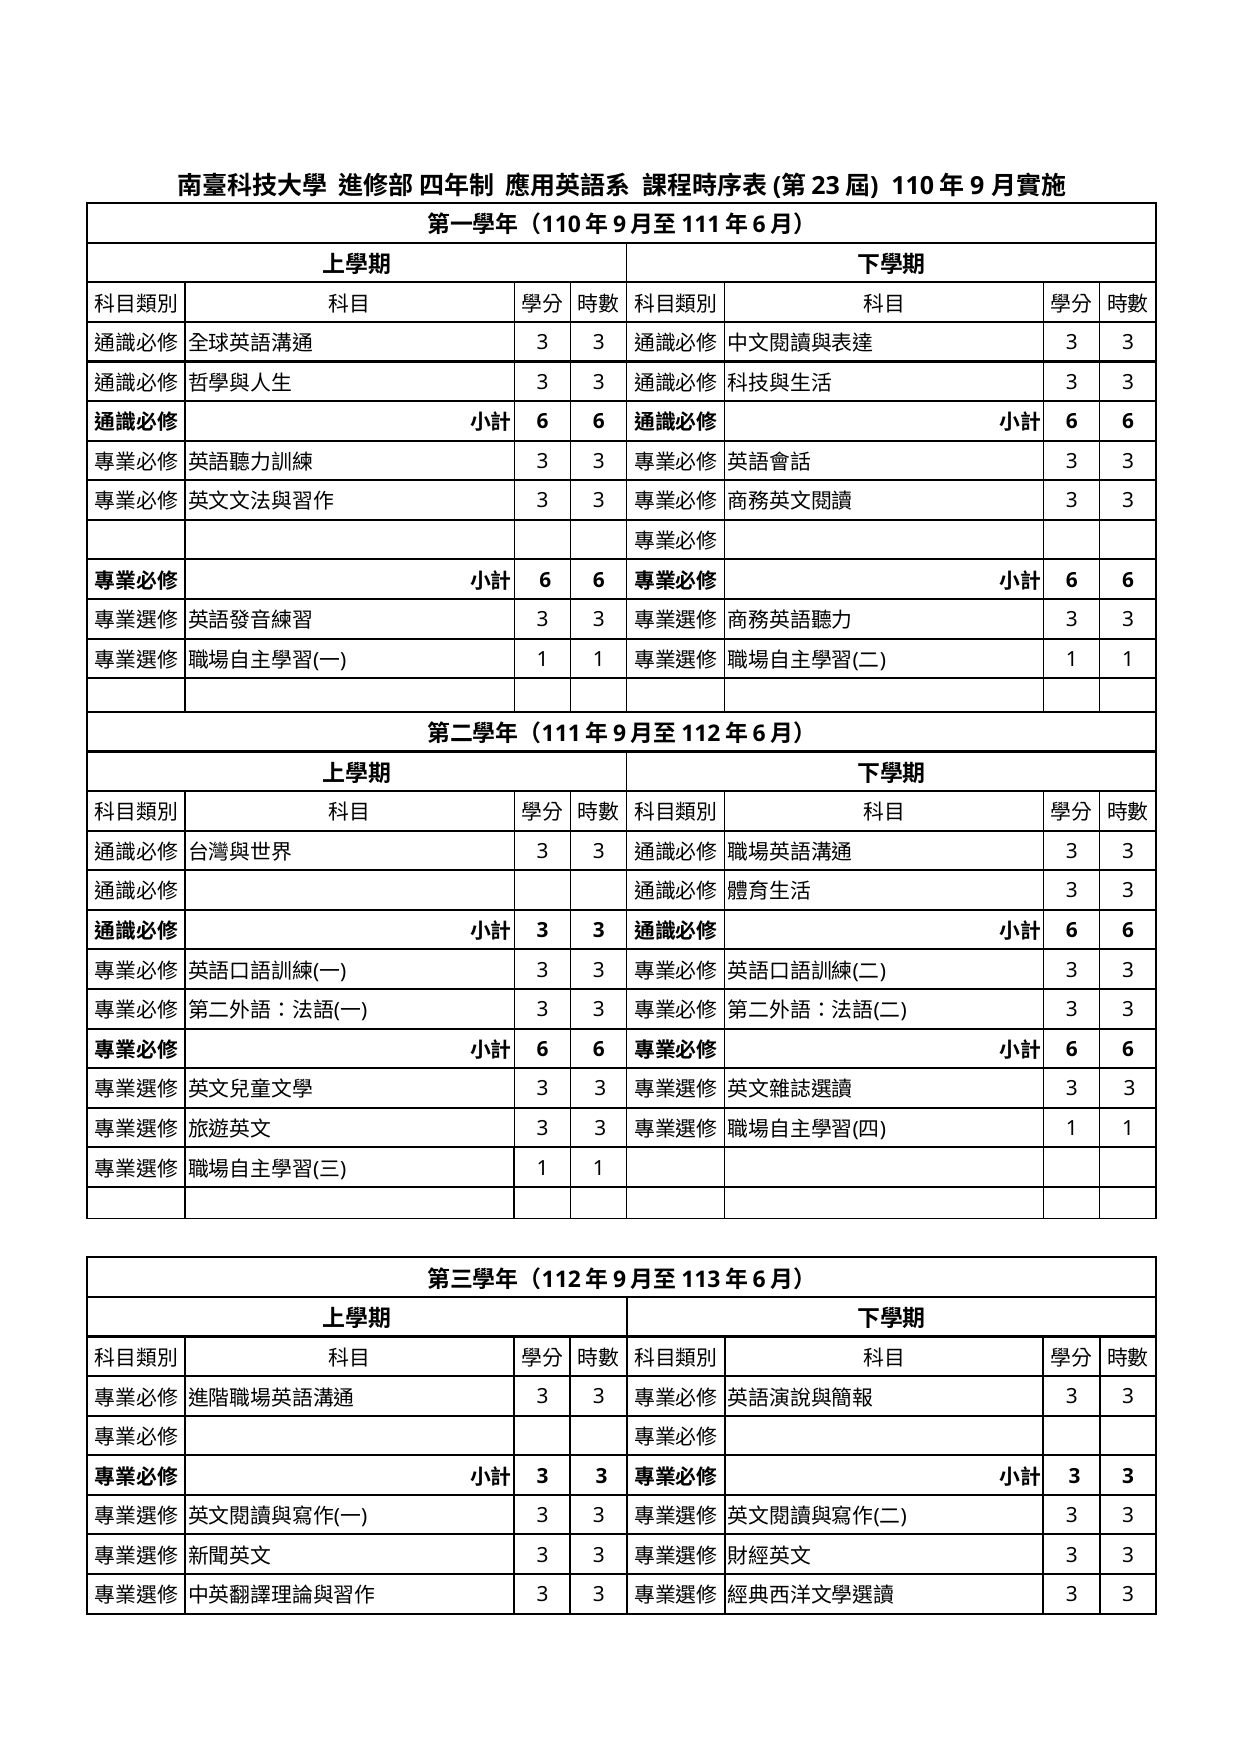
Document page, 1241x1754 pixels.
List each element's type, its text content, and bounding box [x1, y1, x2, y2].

table_cell 1 [515, 640, 570, 677]
table_cell 1 [1044, 640, 1099, 677]
table_cell [725, 521, 1043, 558]
table_cell 專業必修 [628, 1456, 724, 1494]
table_cell 職場自主學習(四) [725, 1109, 1043, 1146]
table_cell 3 [1044, 363, 1099, 400]
table_cell 3 [515, 363, 570, 400]
table_cell 專業必修 [627, 1030, 724, 1067]
table_cell 英文閱讀與寫作(二) [726, 1496, 1042, 1533]
table_cell 英文文法與習作 [186, 481, 514, 519]
table_cell 3 [515, 990, 570, 1027]
table_cell 學分 [1044, 1338, 1099, 1375]
table_cell 專業必修 [627, 442, 724, 479]
table_cell [1101, 1417, 1155, 1454]
table_cell [1100, 679, 1155, 711]
table_cell 專業必修 [88, 560, 184, 598]
table_cell 3 [1044, 600, 1099, 637]
table_cell [515, 871, 570, 909]
table_cell [571, 679, 626, 711]
table_cell [515, 1417, 569, 1454]
table_cell 通識必修 [88, 911, 184, 948]
table_cell [1100, 521, 1155, 558]
table_cell 3 [1044, 871, 1099, 909]
table_cell 通識必修 [627, 363, 724, 400]
table_cell 學分 [515, 283, 570, 321]
table_cell 3 [571, 1069, 626, 1107]
table_cell 6 [515, 560, 570, 598]
table_cell [571, 521, 626, 558]
table_cell 3 [515, 832, 570, 869]
table_cell 3 [1044, 832, 1099, 869]
table_cell 小計 [725, 402, 1043, 439]
table_cell 3 [571, 323, 626, 360]
table_cell 3 [571, 1575, 626, 1612]
table_cell 第一學年（110年9月至111年6月） [88, 204, 1155, 242]
table_cell 3 [1044, 442, 1099, 479]
table_cell 3 [571, 363, 626, 400]
table_cell [88, 679, 184, 711]
table_cell 下學期 [628, 1298, 1155, 1335]
table_cell 時數 [571, 792, 626, 829]
table_cell 專業必修 [88, 1030, 184, 1067]
table_cell [627, 679, 724, 711]
table_cell [1044, 1188, 1099, 1218]
table_cell 6 [571, 402, 626, 439]
table_cell 下學期 [627, 244, 1155, 281]
table_cell [571, 1417, 626, 1454]
table_cell 時數 [1100, 283, 1155, 321]
table_cell 通識必修 [88, 402, 184, 439]
table_cell 專業必修 [88, 481, 184, 519]
table_cell 3 [1100, 442, 1155, 479]
table_cell 6 [571, 1030, 626, 1067]
table_cell 專業選修 [88, 1069, 184, 1107]
table_cell 3 [515, 950, 570, 988]
table_cell 英語口語訓練(一) [186, 950, 514, 988]
table_cell 專業必修 [628, 1417, 724, 1454]
table_cell 專業選修 [88, 1535, 184, 1573]
table_cell [1044, 679, 1099, 711]
table_cell [186, 1417, 513, 1454]
table_cell 3 [1100, 323, 1155, 360]
table_cell 中文閱讀與表達 [725, 323, 1043, 360]
table_cell [186, 521, 514, 558]
table_cell 通識必修 [627, 323, 724, 360]
table_cell 專業必修 [88, 990, 184, 1027]
table_cell 科目 [726, 1338, 1042, 1375]
table_cell 專業必修 [88, 442, 184, 479]
table_cell [1044, 1417, 1099, 1454]
table_cell 英語聽力訓練 [186, 442, 514, 479]
table_cell [571, 1188, 626, 1218]
table_cell 小計 [725, 911, 1043, 948]
table_cell [515, 521, 570, 558]
table_cell 3 [571, 1456, 626, 1494]
table_cell 新聞英文 [186, 1535, 513, 1573]
table_cell 專業選修 [628, 1496, 724, 1533]
table_cell 3 [515, 1109, 570, 1146]
table_cell 3 [571, 1535, 626, 1573]
table_cell 通識必修 [627, 402, 724, 439]
table_cell 專業選修 [88, 1109, 184, 1146]
table_cell 3 [515, 1377, 569, 1414]
table_cell 3 [1101, 1377, 1155, 1414]
table_cell 職場自主學習(二) [725, 640, 1043, 677]
table_cell 科技與生活 [725, 363, 1043, 400]
table_cell 3 [571, 1377, 626, 1414]
table_cell 商務英文閱讀 [725, 481, 1043, 519]
table_cell [88, 521, 184, 558]
table_cell 3 [1044, 1069, 1099, 1107]
table_cell 3 [1101, 1575, 1155, 1612]
table_cell 1 [571, 640, 626, 677]
table_cell 3 [515, 1456, 569, 1494]
table_cell 專業必修 [627, 560, 724, 598]
table_cell 專業選修 [88, 640, 184, 677]
table_cell 哲學與人生 [186, 363, 514, 400]
table_cell 中英翻譯理論與習作 [186, 1575, 513, 1612]
table_cell 3 [1044, 1456, 1099, 1494]
table_cell [725, 679, 1043, 711]
table_cell 英文兒童文學 [186, 1069, 514, 1107]
table_cell 科目類別 [627, 283, 724, 321]
table_cell 3 [515, 1535, 569, 1573]
table_cell 3 [1100, 363, 1155, 400]
table_cell 專業必修 [627, 990, 724, 1027]
table_cell 科目類別 [628, 1338, 724, 1375]
table_cell 3 [1044, 990, 1099, 1027]
table_cell 3 [571, 911, 626, 948]
table_cell [1100, 1148, 1155, 1186]
table_cell 3 [515, 1575, 569, 1612]
table_cell [186, 871, 514, 909]
table_cell 6 [515, 402, 570, 439]
table_cell 3 [1101, 1496, 1155, 1533]
table_cell 旅遊英文 [186, 1109, 514, 1146]
table_cell 全球英語溝通 [186, 323, 514, 360]
table_cell 進階職場英語溝通 [186, 1377, 513, 1414]
table_cell 通識必修 [627, 871, 724, 909]
table_cell 通識必修 [88, 323, 184, 360]
table_cell 專業選修 [627, 1069, 724, 1107]
table_cell 6 [571, 560, 626, 598]
table_cell 6 [1044, 402, 1099, 439]
table_cell 3 [1044, 1575, 1099, 1612]
table_cell 1 [571, 1148, 626, 1186]
table_cell 專業選修 [88, 1575, 184, 1612]
table_cell 通識必修 [627, 832, 724, 869]
table_cell 學分 [515, 792, 570, 829]
table_cell 小計 [186, 402, 514, 439]
table_cell 3 [571, 600, 626, 637]
table_cell [1044, 521, 1099, 558]
table_cell 小計 [726, 1456, 1042, 1494]
table_cell 專業選修 [627, 640, 724, 677]
table_cell 3 [1044, 950, 1099, 988]
table_cell 上學期 [88, 1298, 626, 1335]
table_cell [1044, 1148, 1099, 1186]
table_cell 6 [1100, 911, 1155, 948]
table_cell [571, 871, 626, 909]
table_cell 小計 [725, 560, 1043, 598]
table_cell 科目 [186, 1338, 513, 1375]
table_cell 1 [1100, 1109, 1155, 1146]
table_cell 3 [1101, 1456, 1155, 1494]
table_cell 上學期 [88, 244, 626, 281]
table_cell 6 [1044, 560, 1099, 598]
table_cell 學分 [515, 1338, 569, 1375]
table_cell 小計 [186, 1456, 513, 1494]
table_cell 3 [515, 1069, 570, 1107]
table_cell 第二外語：法語(一) [186, 990, 514, 1027]
table_cell 商務英語聽力 [725, 600, 1043, 637]
table_cell 3 [1044, 1535, 1099, 1573]
table_cell 專業必修 [88, 1456, 184, 1494]
table_cell 學分 [1044, 283, 1099, 321]
table_cell 3 [571, 950, 626, 988]
table_cell 第二學年（111年9月至112年6月） [88, 713, 1155, 750]
table_cell 3 [1100, 950, 1155, 988]
table_cell [515, 1188, 570, 1218]
table_cell 3 [571, 1496, 626, 1533]
table_cell 3 [571, 442, 626, 479]
table_cell 6 [1100, 560, 1155, 598]
table_cell 3 [1044, 481, 1099, 519]
table_cell 3 [571, 832, 626, 869]
table_cell 1 [1100, 640, 1155, 677]
table_cell 英文雜誌選讀 [725, 1069, 1043, 1107]
table_cell 專業選修 [88, 1496, 184, 1533]
table_cell [726, 1417, 1042, 1454]
table_cell 專業必修 [628, 1377, 724, 1414]
table_cell 3 [1100, 1069, 1155, 1107]
table_cell 學分 [1044, 792, 1099, 829]
table_cell 時數 [1101, 1338, 1155, 1375]
table_cell 科目類別 [88, 792, 184, 829]
table_cell [88, 1188, 184, 1218]
table_cell 職場英語溝通 [725, 832, 1043, 869]
table_cell 小計 [186, 1030, 514, 1067]
table_cell 通識必修 [88, 363, 184, 400]
table_cell 3 [571, 481, 626, 519]
table_cell 專業選修 [88, 600, 184, 637]
table_cell 專業選修 [628, 1535, 724, 1573]
table_cell [627, 1188, 724, 1218]
table_cell 專業必修 [88, 1417, 184, 1454]
table_cell 3 [515, 323, 570, 360]
table_cell 科目 [186, 283, 514, 321]
table_cell 3 [571, 990, 626, 1027]
table_cell 時數 [571, 283, 626, 321]
table_cell 職場自主學習(一) [186, 640, 514, 677]
table_header 第三學年（112年9月至113年6月） [88, 1258, 1155, 1296]
table_cell [725, 1188, 1043, 1218]
table_cell 專業必修 [627, 950, 724, 988]
table_cell 上學期 [88, 753, 626, 790]
table_cell 台灣與世界 [186, 832, 514, 869]
table_cell [627, 1148, 724, 1186]
table_cell 3 [515, 481, 570, 519]
table_cell 專業必修 [88, 950, 184, 988]
table_cell 6 [515, 1030, 570, 1067]
table_header 南臺科技大學 進修部 四年制 應用英語系 課程時序表 (第23屆) 110年 9 月實施 [87, 165, 1156, 202]
table_cell 通識必修 [88, 832, 184, 869]
table_cell 專業選修 [627, 600, 724, 637]
table_cell 專業選修 [627, 1109, 724, 1146]
table_cell 6 [1044, 1030, 1099, 1067]
table_cell 科目類別 [88, 283, 184, 321]
table_cell 科目 [186, 792, 514, 829]
table_cell 科目類別 [88, 1338, 184, 1375]
table_cell 小計 [186, 560, 514, 598]
table_cell [1100, 1188, 1155, 1218]
table_cell 英語發音練習 [186, 600, 514, 637]
table_cell 職場自主學習(三) [186, 1148, 513, 1186]
table_cell 專業必修 [88, 1377, 184, 1414]
table_cell 1 [515, 1148, 570, 1186]
table_cell 專業必修 [627, 521, 724, 558]
table_cell 專業選修 [88, 1148, 184, 1186]
table_cell 3 [1044, 323, 1099, 360]
table_cell 時數 [571, 1338, 626, 1375]
table_cell [515, 679, 570, 711]
table_cell 英文閱讀與寫作(一) [186, 1496, 513, 1533]
table_cell 英語演說與簡報 [726, 1377, 1042, 1414]
table_cell 第二外語：法語(二) [725, 990, 1043, 1027]
table_cell [725, 1148, 1043, 1186]
table_cell 3 [1101, 1535, 1155, 1573]
table_cell 3 [1044, 1496, 1099, 1533]
table_cell 6 [1100, 1030, 1155, 1067]
table_cell 6 [1100, 402, 1155, 439]
table_cell 科目類別 [627, 792, 724, 829]
table_cell 科目 [725, 792, 1043, 829]
table_cell 3 [1100, 600, 1155, 637]
table_cell 專業選修 [628, 1575, 724, 1612]
table_cell 3 [515, 1496, 569, 1533]
table_cell 3 [1100, 481, 1155, 519]
table_cell [186, 679, 514, 711]
table_cell 英語口語訓練(二) [725, 950, 1043, 988]
table_cell 3 [1044, 1377, 1099, 1414]
table_cell 時數 [1100, 792, 1155, 829]
table_cell 經典西洋文學選讀 [726, 1575, 1042, 1612]
table_cell 3 [1100, 832, 1155, 869]
table_cell 3 [515, 600, 570, 637]
table_cell 6 [1044, 911, 1099, 948]
table_cell 小計 [725, 1030, 1043, 1067]
table_cell 3 [515, 442, 570, 479]
table_cell 3 [515, 911, 570, 948]
table_cell 通識必修 [627, 911, 724, 948]
table_cell 英語會話 [725, 442, 1043, 479]
table_cell 專業必修 [627, 481, 724, 519]
table_cell 財經英文 [726, 1535, 1042, 1573]
table_cell 體育生活 [725, 871, 1043, 909]
table_cell 3 [1100, 871, 1155, 909]
table_cell 3 [1100, 990, 1155, 1027]
table_cell 下學期 [627, 753, 1155, 790]
table_cell 3 [571, 1109, 626, 1146]
table_cell [186, 1188, 513, 1218]
table_cell 1 [1044, 1109, 1099, 1146]
table_cell 科目 [725, 283, 1043, 321]
table_cell 通識必修 [88, 871, 184, 909]
table_cell 小計 [186, 911, 514, 948]
